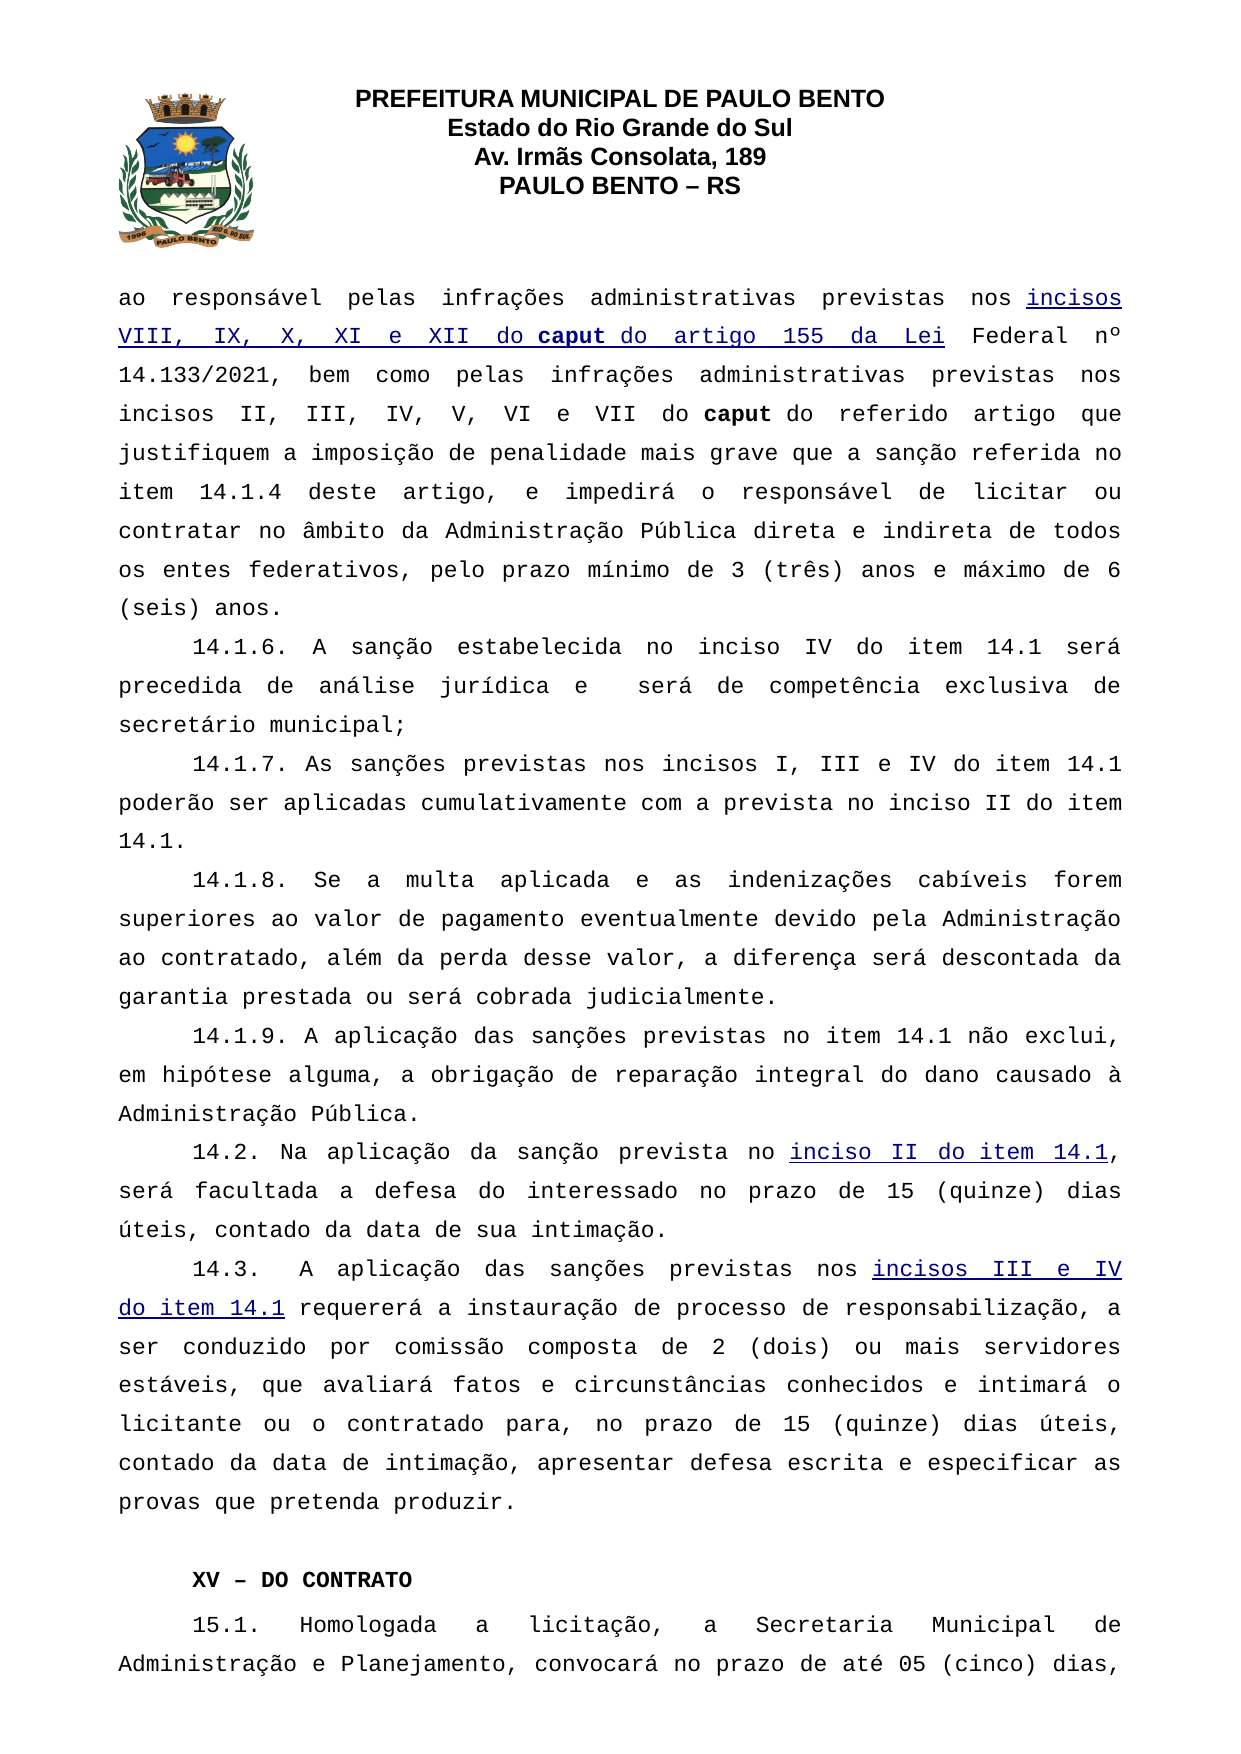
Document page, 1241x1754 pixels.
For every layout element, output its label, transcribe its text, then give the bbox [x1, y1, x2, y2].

list 14.1.7. As sanções previstas nos incisos I, III e IV do item 14.1 poderão ser aplicadas cumulativamente com a prevista no inciso II do item 14.1. [118, 752, 1122, 856]
list A aplicação das sanções previstas nos incisos III e IV do item 14.1 requererá a instauração de processo de responsabilização, a ser conduzido por comissão composta de 2 (dois) ou mais servidores estáveis, que avaliará fatos e circunstâncias conhecidos e intimará o licitante ou o contratado para, no prazo de 15 (quinze) dias úteis, contado da data de intimação, apresentar defesa escrita e especificar as provas que pretenda produzir. [118, 1257, 1122, 1516]
list 14.1.9. A aplicação das sanções previstas no item 14.1 não exclui, em hipótese alguma, a obrigação de reparação integral do dano causado à Administração Pública. [118, 1024, 1122, 1128]
list ao responsável pelas infrações administrativas previstas nos incisos VIII, IX, X, XI e XII do caput do artigo 155 da Lei Federal nº 14.133/2021, bem como pelas infrações administrativas previstas nos incisos II, III, IV, V, VI e VII do caput do referido artigo que justifiquem a imposição de penalidade mais grave que a sanção referida no item 14.1.4 deste artigo, e impedirá o responsável de licitar ou contratar no âmbito da Administração Pública direta e indireta de todos os entes federativos, pelo prazo mínimo de 3 (três) anos e máximo de 6 (seis) anos. [118, 286, 1122, 623]
list 14.2. Na aplicação da sanção prevista no inciso II do item 14.1, será facultada a defesa do interessado no prazo de 15 (quinze) dias úteis, contado da data de sua intimação. [118, 1141, 1122, 1244]
list 14.1.6. A sanção estabelecida no inciso IV do item 14.1 será precedida de análise jurídica e será de competência exclusiva de secretário municipal; [118, 636, 1122, 739]
text 15.1. Homologada a licitação, a Secretaria Municipal de Administração e Planejamento, convocará no prazo de até 05 (cinco) dias, [118, 1613, 1122, 1678]
text XV – DO CONTRATO [118, 1569, 1122, 1595]
list 14.1.8. Se a multa aplicada e as indenizações cabíveis forem superiores ao valor de pagamento eventualmente devido pela Administração ao contratado, além da perda desse valor, a diferença será descontada da garantia prestada ou será cobrada judicialmente. [118, 869, 1122, 1011]
